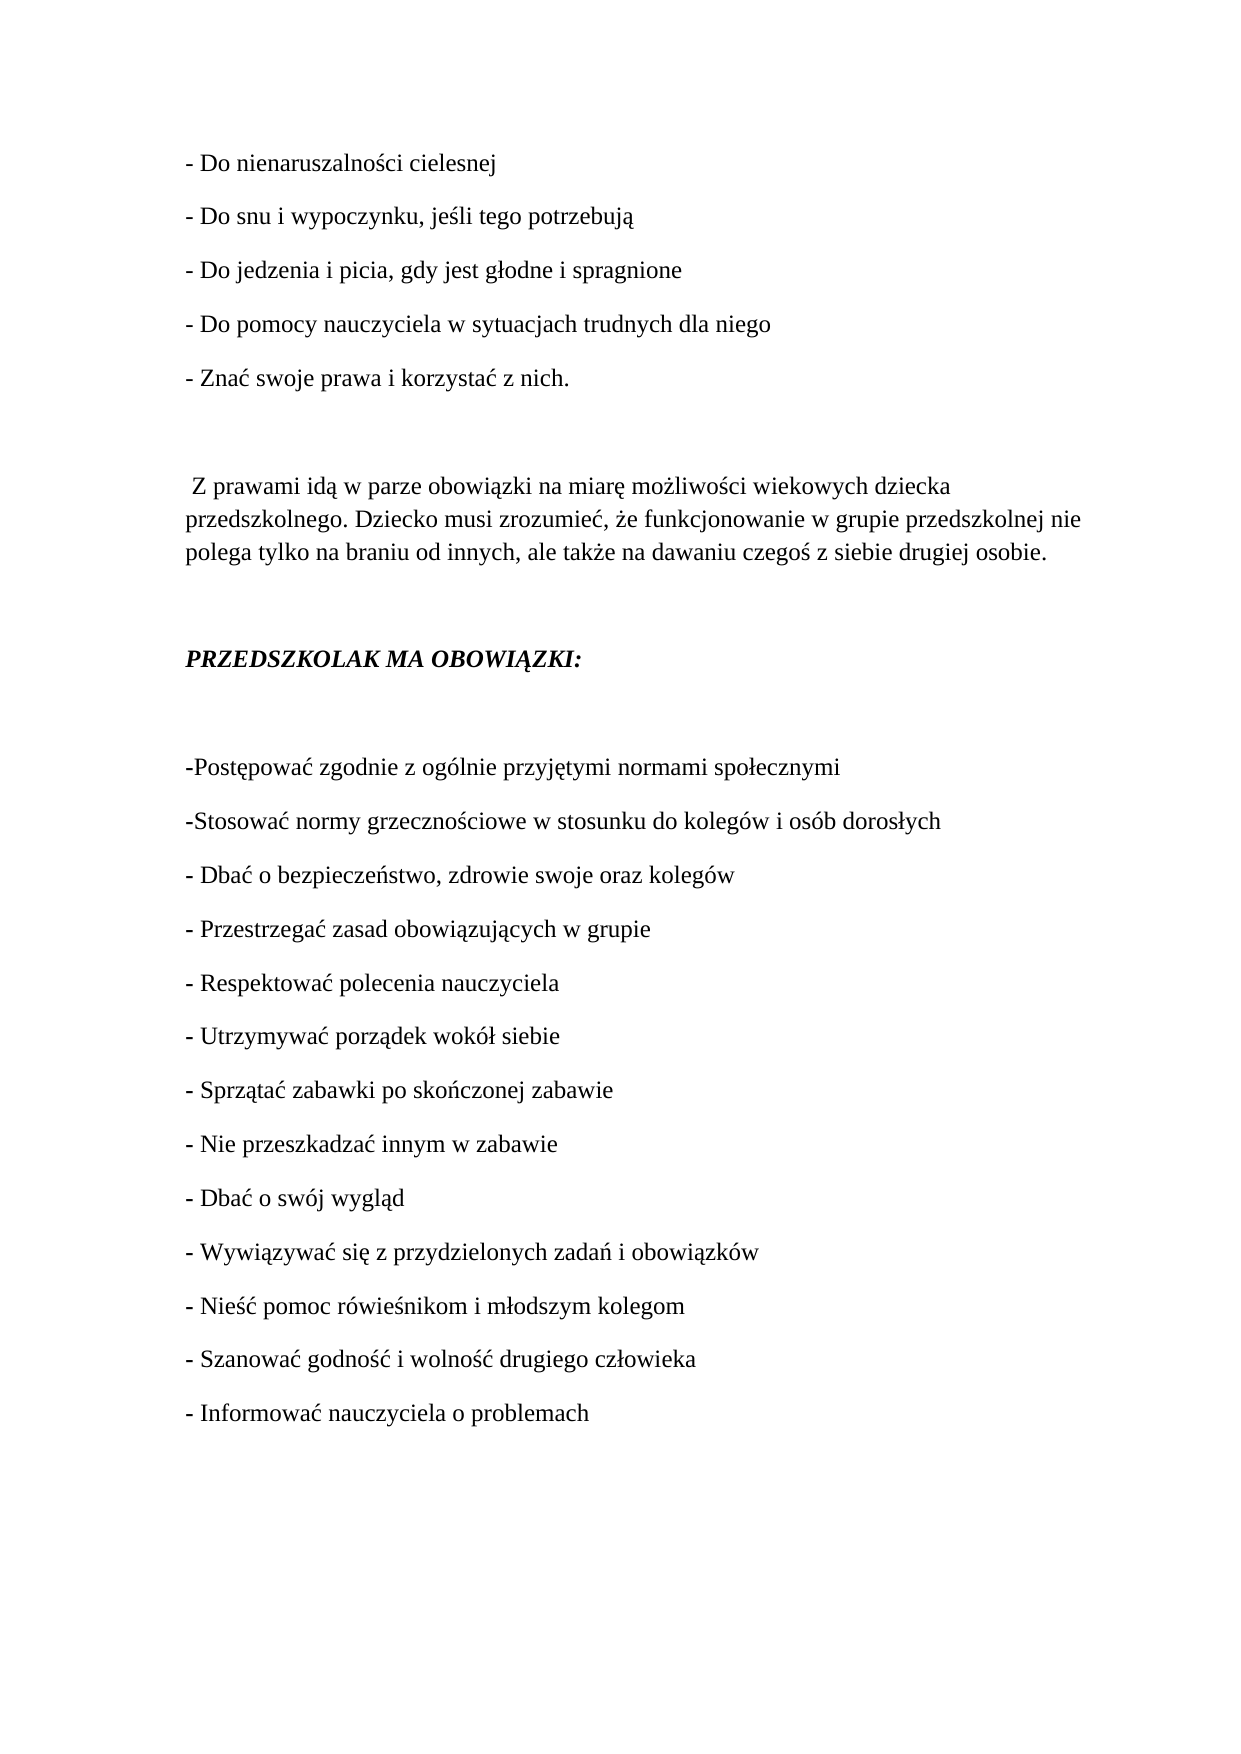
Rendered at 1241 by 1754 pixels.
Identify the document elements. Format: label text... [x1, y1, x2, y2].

text - Informować nauczyciela o problemach [185, 1398, 1093, 1427]
text - Respektować polecenia nauczyciela [185, 968, 1093, 996]
text - Nieść pomoc rówieśnikom i młodszym kolegom [185, 1291, 1093, 1319]
text - Dbać o bezpieczeństwo, zdrowie swoje oraz kolegów [185, 860, 1093, 889]
text - Do pomocy nauczyciela w sytuacjach trudnych dla niego [185, 309, 1093, 338]
text - Do snu i wypoczynku, jeśli tego potrzebują [185, 201, 1093, 230]
text - Do jedzenia i picia, gdy jest głodne i spragnione [185, 255, 1093, 284]
text - Znać swoje prawa i korzystać z nich. [185, 363, 1093, 392]
text - Wywiązywać się z przydzielonych zadań i obowiązków [185, 1237, 1093, 1266]
text - Nie przeszkadzać innym w zabawie [185, 1129, 1093, 1158]
text - Przestrzegać zasad obowiązujących w grupie [185, 914, 1093, 942]
text -Postępować zgodnie z ogólnie przyjętymi normami społecznymi [185, 752, 1093, 781]
text - Do nienaruszalności cielesnej [185, 148, 1093, 176]
text - Szanować godność i wolność drugiego człowieka [185, 1344, 1093, 1373]
text - Dbać o swój wygląd [185, 1183, 1093, 1212]
text -Stosować normy grzecznościowe w stosunku do kolegów i osób dorosłych [185, 806, 1093, 835]
text - Utrzymywać porządek wokół siebie [185, 1021, 1093, 1050]
text PRZEDSZKOLAK MA OBOWIĄZKI: [185, 644, 1093, 673]
text - Sprzątać zabawki po skończonej zabawie [185, 1075, 1093, 1104]
text Z prawami idą w parze obowiązki na miarę możliwości wiekowych dziecka przedszkolnego. Dziecko musi zrozumieć, że funkcjonowanie w grupie przedszkolnej nie polega tylko na braniu od innych, ale także na dawaniu czegoś z siebie drugiej osobie. [185, 471, 1093, 566]
